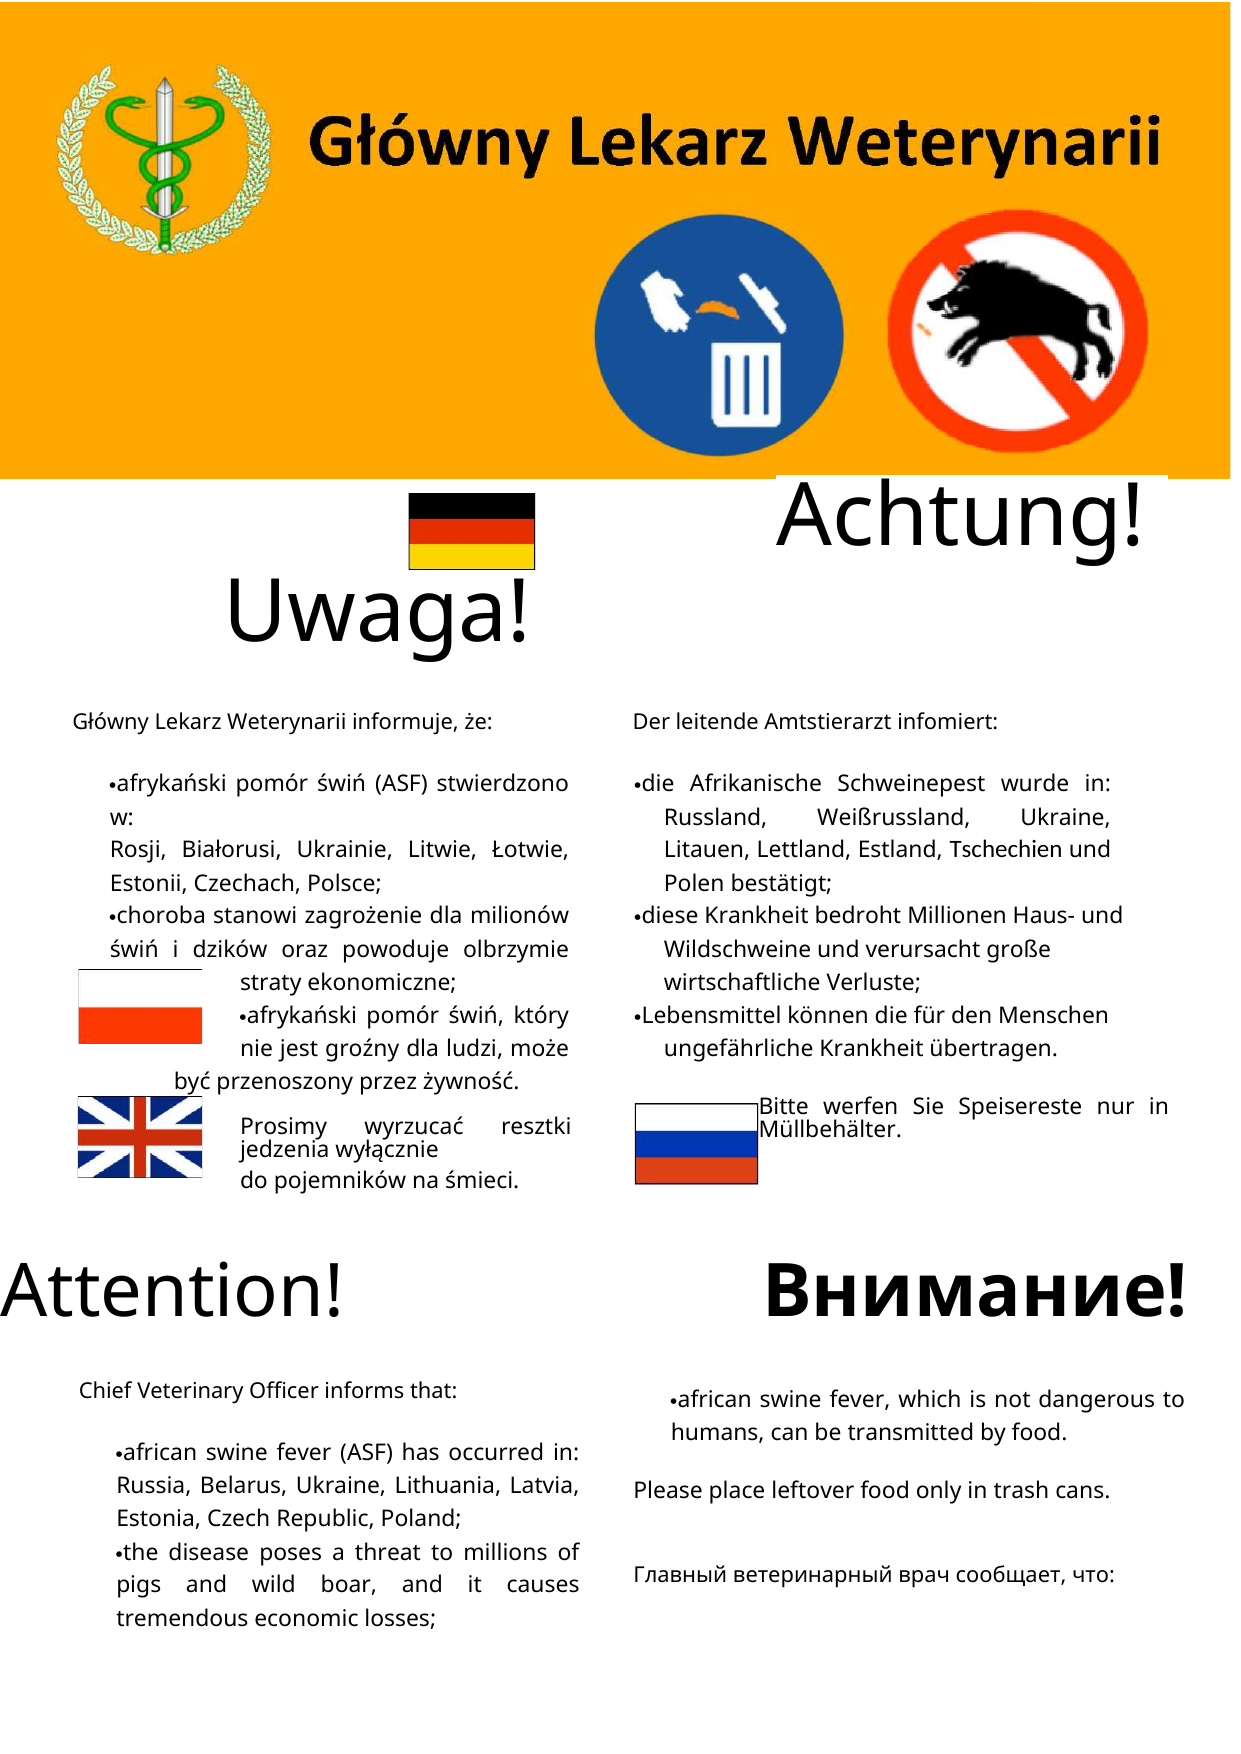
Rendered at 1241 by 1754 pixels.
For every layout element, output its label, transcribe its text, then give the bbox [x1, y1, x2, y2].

list the disease poses a threat to millions of pigs and wild boar, and it causes tremendous economic losses; [116, 1533, 580, 1633]
list afrykański pomór świń, który nie jest groźny dla ludzi, może być przenoszony przez żywność. [109, 997, 569, 1096]
text Główny Lekarz Weterynarii informuje, że: [72, 712, 571, 734]
text Chief Veterinary Officer informs that: [78, 1381, 582, 1403]
text Внимание! [762, 1257, 1212, 1331]
text [0, 499, 111, 572]
list Lebensmittel können die für den Menschen ungefährliche Krankheit übertragen. [634, 997, 1153, 1063]
text Bitte werfen Sie Speisereste nur in Müllbehälter. [634, 1096, 1169, 1142]
list african swine fever (ASF) has occurred in: Russia, Belarus, Ukraine, Lithuania, Latvia, Estonia, Czech Republic, Poland; [116, 1434, 580, 1533]
text Attention! [0, 1257, 344, 1331]
text do pojemników na śmieci. [109, 1170, 571, 1193]
text Главный ветеринарный врач cообщает, что: [633, 1564, 1188, 1586]
list afrykański pomór świń (ASF) stwierdzono w: Rosji, Białorusi, Ukrainie, Litwie, Łotwie, Estonii, Czechach, Polsce; [109, 766, 569, 898]
text [0, 1065, 136, 1150]
list african swine fever, which is not dangerous to humans, can be transmitted by food. [671, 1381, 1186, 1447]
text Prosimy wyrzucać resztki jedzenia wyłącznie [203, 1116, 571, 1162]
text Please place leftover food only in trash cans. [633, 1480, 1188, 1503]
list diese Krankheit bedroht Millionen Haus- und Wildschweine und verursacht große wirtschaftliche Verluste; [634, 898, 1153, 997]
text Achtung! [776, 475, 1168, 563]
list choroba stanowi zagrożenie dla milionów świń i dzików oraz powoduje olbrzymie straty ekonomiczne; [109, 898, 569, 997]
text Uwaga! [223, 547, 658, 659]
text Der leitende Amtstierarzt infomiert: [632, 712, 1169, 734]
list die Afrikanische Schweinepest wurde in: Russland, Weißrussland, Ukraine, Litauen, Lettland, Estland, Tschechien und Polen bestätigt; [634, 766, 1111, 898]
